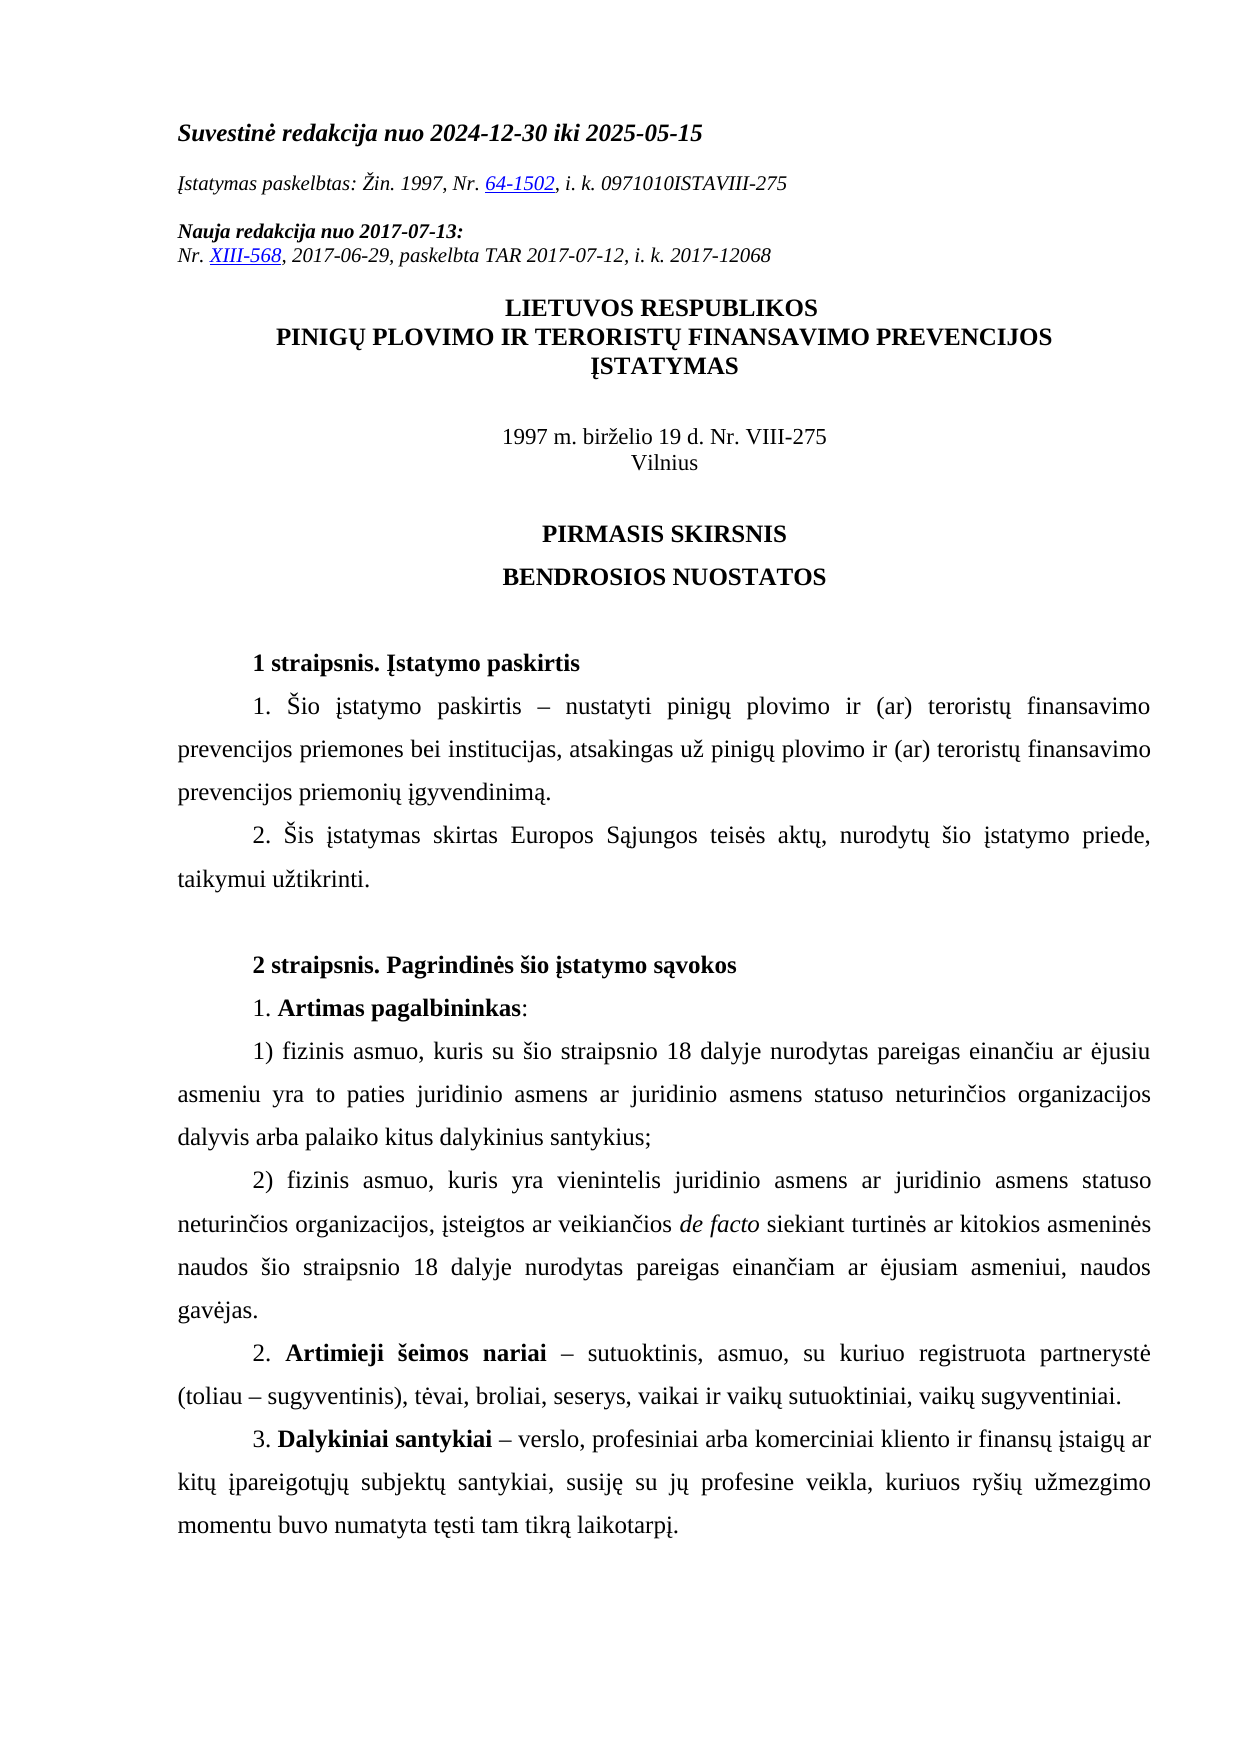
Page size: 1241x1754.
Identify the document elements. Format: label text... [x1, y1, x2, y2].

text 1997 m. birželio 19 d. Nr. VIII-275 [177, 423, 1152, 449]
text BENDROSIOS NUOSTATOS [177, 562, 1152, 591]
text Suvestinė redakcija nuo 2024-12-30 iki 2025-05-15 [177, 118, 1152, 147]
text 2. Artimieji šeimos nariai – sutuoktinis, asmuo, su kuriuo registruota partnerystė (toliau – sugyventinis), tėvai, broliai, seserys, vaikai ir vaikų sutuoktiniai, vaikų sugyventiniai. [177, 1338, 1152, 1410]
text 1) fizinis asmuo, kuris su šio straipsnio 18 dalyje nurodytas pareigas einančiu ar ėjusiu asmeniu yra to paties juridinio asmens ar juridinio asmens statuso neturinčios organizacijos dalyvis arba palaiko kitus dalykinius santykius; [177, 1036, 1152, 1151]
text LIETUVOS RESPUBLIKOS PINIGŲ PLOVIMO IR TERORISTŲ FINANSAVIMO PREVENCIJOS ĮSTATYMAS [177, 293, 1152, 380]
text 2 straipsnis. Pagrindinės šio įstatymo sąvokos [177, 950, 1152, 979]
text Vilnius [177, 449, 1152, 476]
text 2. Šis įstatymas skirtas Europos Sąjungos teisės aktų, nurodytų šio įstatymo priede, taikymui užtikrinti. [177, 821, 1152, 892]
text 3. Dalykiniai santykiai – verslo, profesiniai arba komerciniai kliento ir finansų įstaigų ar kitų įpareigotųjų subjektų santykiai, susiję su jų profesine veikla, kuriuos ryšių užmezgimo momentu buvo numatyta tęsti tam tikrą laikotarpį. [177, 1424, 1152, 1539]
text 1. Artimas pagalbininkas: [177, 993, 1152, 1022]
text Nauja redakcija nuo 2017-07-13: [177, 219, 1152, 243]
text PIRMASIS SKIRSNIS [177, 519, 1152, 547]
text Įstatymas paskelbtas: Žin. 1997, Nr. 64-1502, i. k. 0971010ISTAVIII-275 [177, 171, 1152, 195]
text Nr. XIII-568, 2017-06-29, paskelbta TAR 2017-07-12, i. k. 2017-12068 [177, 243, 1152, 267]
text 1 straipsnis. Įstatymo paskirtis [177, 648, 1152, 677]
text 1. Šio įstatymo paskirtis – nustatyti pinigų plovimo ir (ar) teroristų finansavimo prevencijos priemones bei institucijas, atsakingas už pinigų plovimo ir (ar) teroristų finansavimo prevencijos priemonių įgyvendinimą. [177, 691, 1152, 806]
text 2) fizinis asmuo, kuris yra vienintelis juridinio asmens ar juridinio asmens statuso neturinčios organizacijos, įsteigtos ar veikiančios de facto siekiant turtinės ar kitokios asmeninės naudos šio straipsnio 18 dalyje nurodytas pareigas einančiam ar ėjusiam asmeniui, naudos gavėjas. [177, 1166, 1152, 1324]
